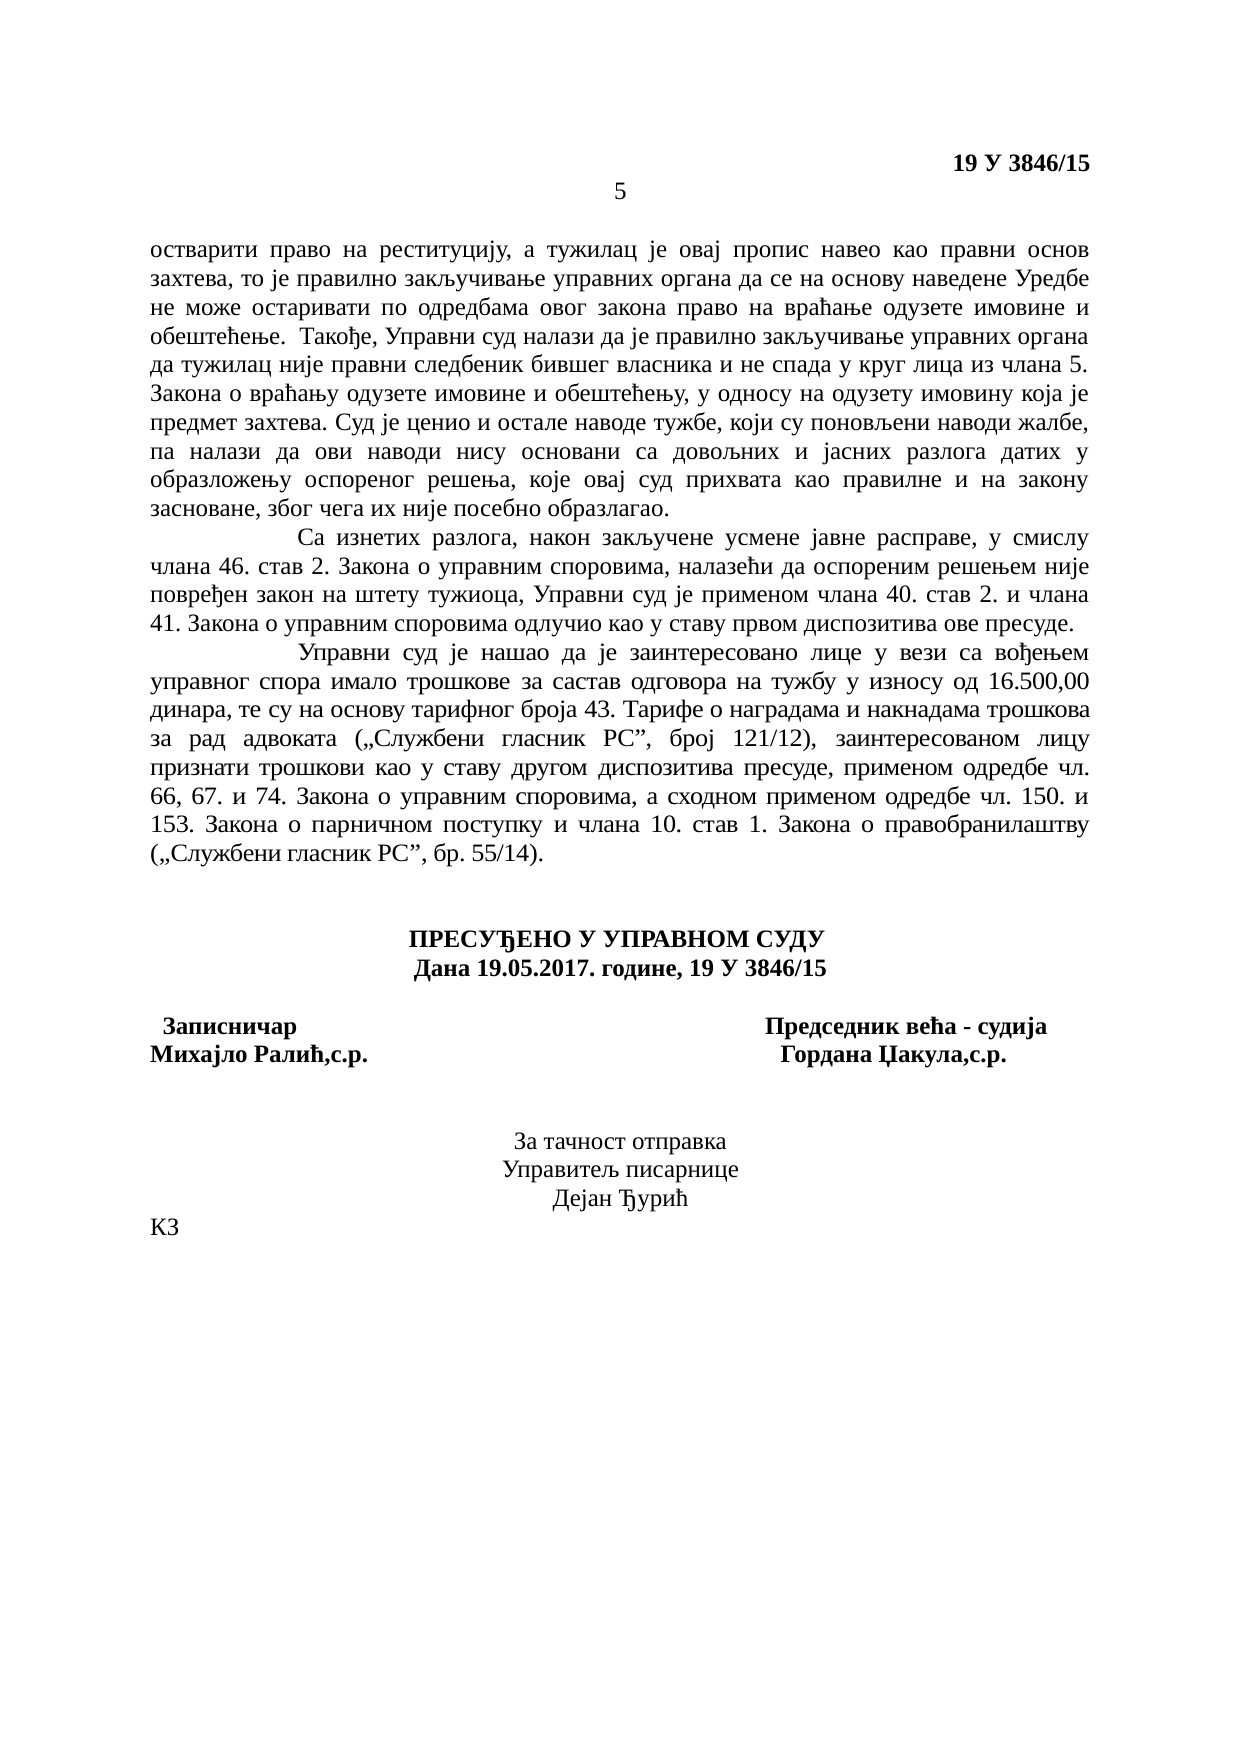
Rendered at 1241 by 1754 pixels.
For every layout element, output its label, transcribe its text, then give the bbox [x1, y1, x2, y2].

text Управитељ писарнице [150, 1154, 1090, 1183]
text Дејан Ђурић [150, 1183, 1090, 1212]
text За тачност отправка [150, 1126, 1090, 1154]
text Михајло Ралић,с.р. Гордана Џакула,с.р. [150, 1039, 1090, 1068]
text ПРЕСУЂЕНО У УПРАВНОМ СУДУ [150, 924, 1090, 953]
text КЗ [150, 1212, 1090, 1241]
text Са изнетих разлога, након закључене усмене јавне расправе, у смислу члана 46. став 2. Закона о управним споровима, налазећи да оспореним решењем није повређен закон на штету тужиоца, Управни суд је применом члана 40. став 2. и члана 41. Закона о управним споровима одлучио као у ставу првом диспозитива ове пресуде. [150, 522, 1090, 637]
text остварити право на реституцију, а тужилац је овај пропис навео као правни основ захтева, то је правилно закључивање управних органа да се на основу наведене Уредбе не може остаривати по одредбама овог закона право на враћање одузете имовине и обештећење. Такође, Управни суд налази да је правилно закључивање управних органа да тужилац није правни следбеник бившег власника и не спада у круг лица из члана 5. Закона о враћању одузете имовине и обештећењу, у односу на одузету имовину која је предмет захтева. Суд је ценио и остале наводе тужбе, који су поновљени наводи жалбе, па налази да ови наводи нису основани са довољних и јасних разлога датих у образложењу оспореног решења, које овај суд прихвата као правилне и на закону засноване, због чега их није посебно образлагао. [150, 234, 1090, 522]
text Управни суд је нашао да је заинтересовано лице у вези са вођењем управног спора имало трошкове за састав одговора на тужбу у износу од 16.500,00 динара, те су на основу тарифног броја 43. Тарифе о наградама и накнадама трошкова за рад адвоката („Службени гласник РС”, број 121/12), заинтересованом лицу признати трошкови као у ставу другом диспозитива пресуде, применом одредбе чл. 66, 67. и 74. Закона о управним споровима, а сходном применом одредбе чл. 150. и 153. Закона о парничном поступку и члана 10. став 1. Закона о правобранилаштву („Службени гласник РС”, бр. 55/14). [150, 637, 1090, 867]
text Дана 19.05.2017. године, 19 У 3846/15 [150, 953, 1090, 982]
text Записничар Председник већа - судија [150, 1011, 1090, 1039]
